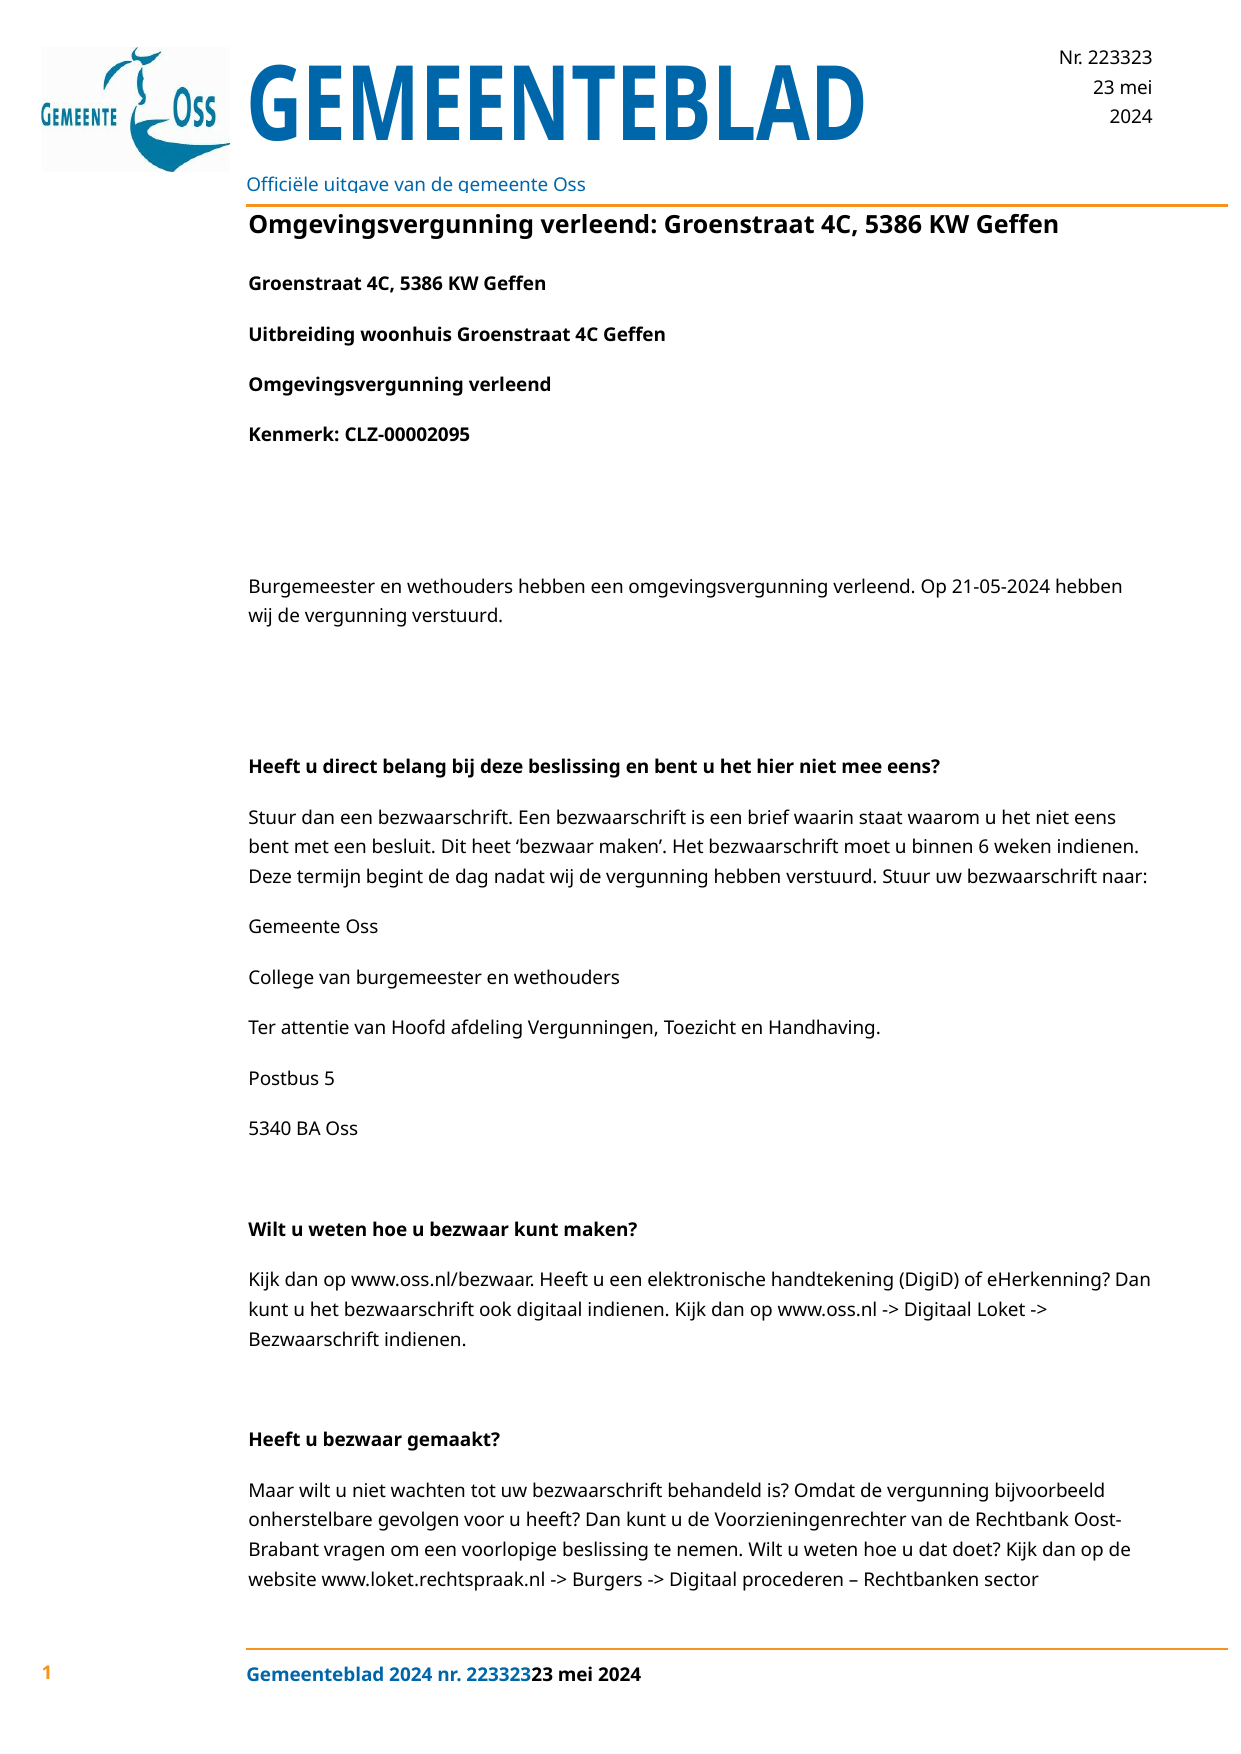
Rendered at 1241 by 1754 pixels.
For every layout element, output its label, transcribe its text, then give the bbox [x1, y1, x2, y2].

text Heeft u direct belang bij deze beslissing en bent u het hier niet mee eens? [248, 754, 1152, 779]
text Postbus 5 [248, 1065, 1152, 1091]
text 5340 BA Oss [248, 1115, 1152, 1141]
text Stuur dan een bezwaarschrift. Een bezwaarschrift is een brief waarin staat waarom u het niet eens bent met een besluit. Dit heet ‘bezwaar maken’. Het bezwaarschrift moet u binnen 6 weken indienen. Deze termijn begint de dag nadat wij de vergunning hebben verstuurd. Stuur uw bezwaarschrift naar: [248, 804, 1152, 889]
text Omgevingsvergunning verleend: Groenstraat 4C, 5386 KW Geffen [248, 207, 1152, 241]
text Groenstraat 4C, 5386 KW Geffen [248, 270, 1152, 296]
text Wilt u weten hoe u bezwaar kunt maken? [248, 1216, 1152, 1242]
text Heeft u bezwaar gemaakt? [248, 1427, 1152, 1452]
text Kijk dan op www.oss.nl/bezwaar. Heeft u een elektronische handtekening (DigiD) of eHerkenning? Dan kunt u het bezwaarschrift ook digitaal indienen. Kijk dan op www.oss.nl -> Digitaal Loket -> Bezwaarschrift indienen. [248, 1267, 1152, 1351]
text Omgevingsvergunning verleend [248, 371, 1152, 397]
text College van burgemeester en wethouders [248, 964, 1152, 990]
picture [41, 47, 231, 172]
text Uitbreiding woonhuis Groenstraat 4C Geffen [248, 321, 1152, 346]
text Ter attentie van Hoofd afdeling Vergunningen, Toezicht en Handhaving. [248, 1014, 1152, 1040]
text Burgemeester en wethouders hebben een omgevingsvergunning verleend. Op 21-05-2024 hebben wij de vergunning verstuurd. [248, 573, 1152, 628]
text Gemeente Oss [248, 914, 1152, 939]
text Kenmerk: CLZ-00002095 [248, 422, 1152, 447]
text Maar wilt u niet wachten tot uw bezwaarschrift behandeld is? Omdat de vergunning bijvoorbeeld onherstelbare gevolgen voor u heeft? Dan kunt u de Voorzieningenrechter van de Rechtbank Oost-Brabant vragen om een voorlopige beslissing te nemen. Wilt u weten hoe u dat doet? Kijk dan op de website www.loket.rechtspraak.nl -> Burgers -> Digitaal procederen – Rechtbanken sector [248, 1477, 1152, 1591]
